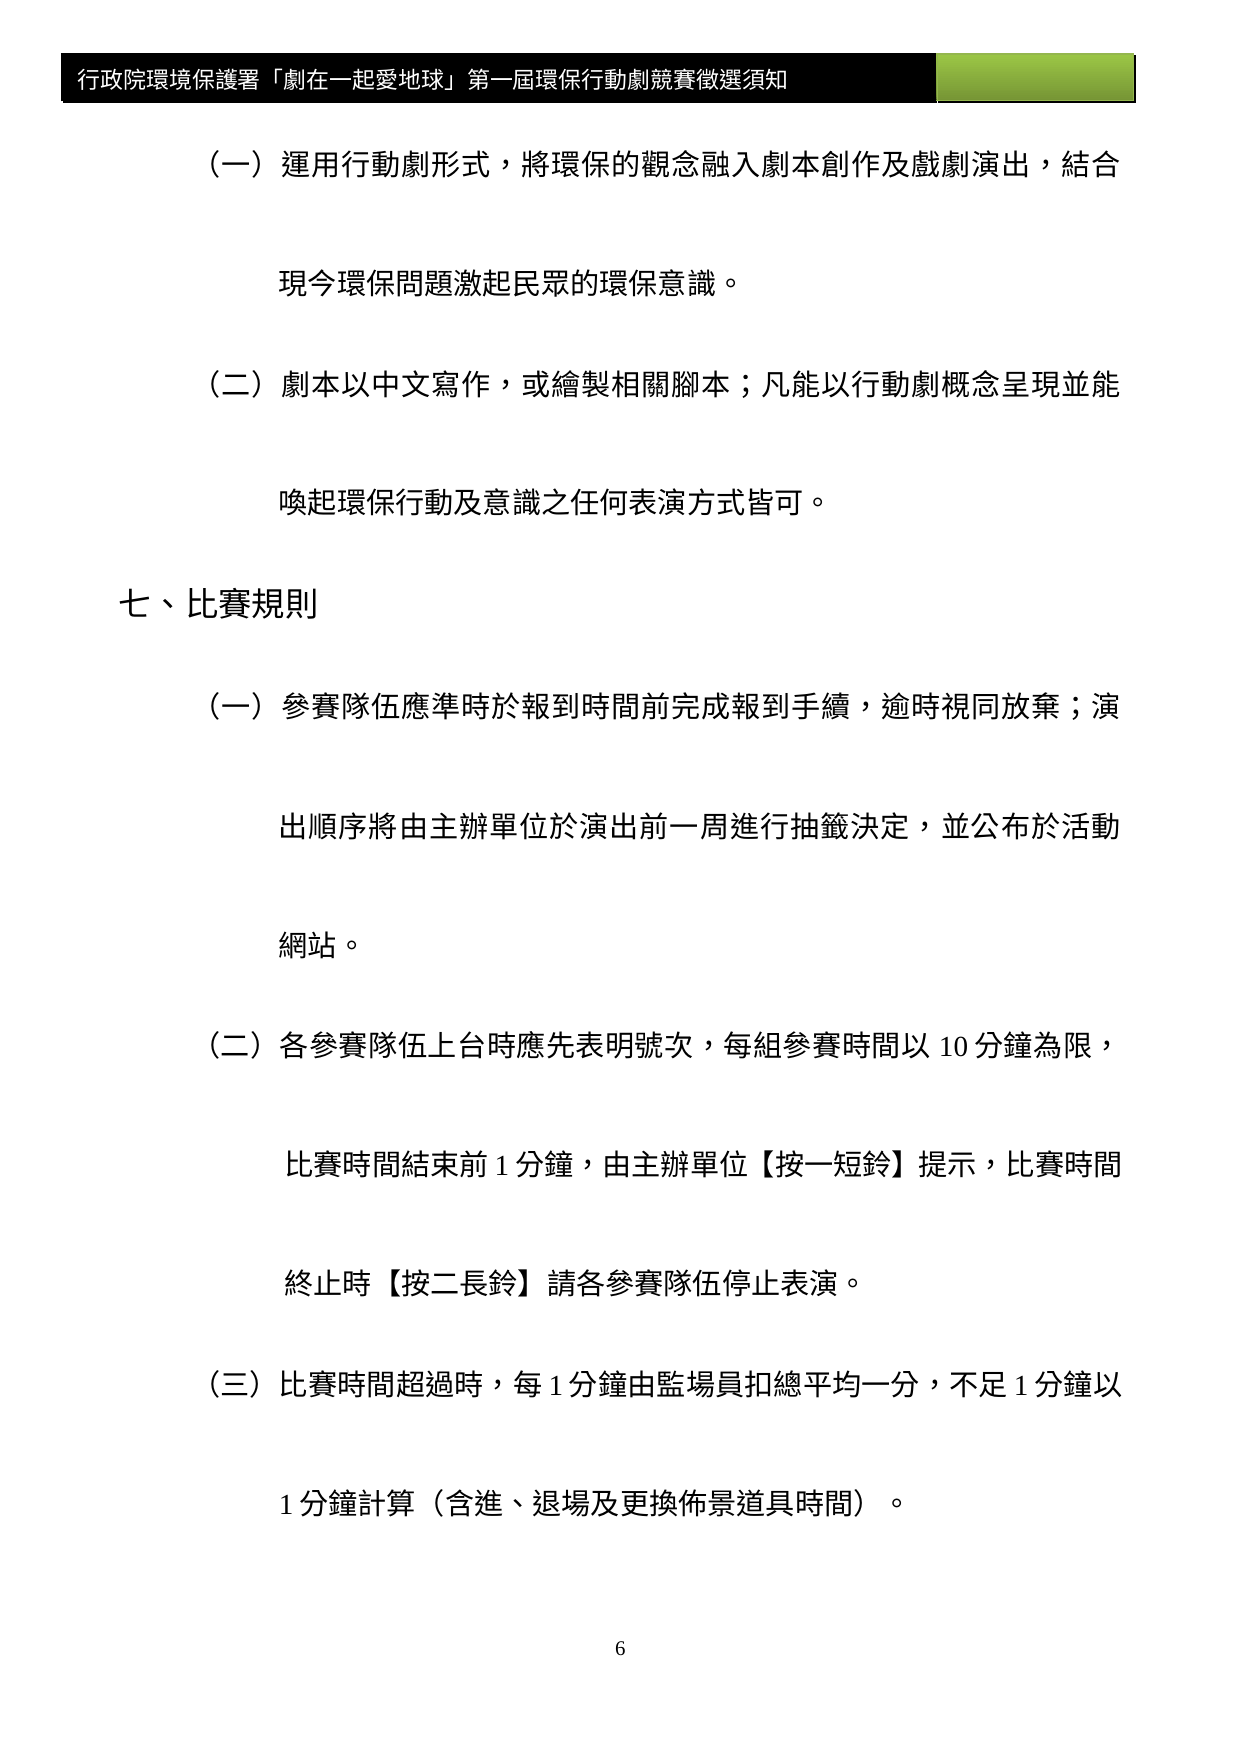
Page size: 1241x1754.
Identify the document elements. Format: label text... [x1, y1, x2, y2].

subtitle （二）各參賽隊伍上台時應先表明號次，每組參賽時間以10分鐘為限，比賽時間結束前1分鐘，由主辦單位【按一短鈴】提示，比賽時間終止時【按二長鈴】請各參賽隊伍停止表演。 [191, 1004, 1122, 1322]
subtitle （三）比賽時間超過時，每1分鐘由監場員扣總平均一分，不足1分鐘以1分鐘計算（含進、退場及更換佈景道具時間）。 [191, 1343, 1122, 1541]
subtitle （二）劇本以中文寫作，或繪製相關腳本；凡能以行動劇概念呈現並能喚起環保行動及意識之任何表演方式皆可。 [191, 342, 1122, 541]
subtitle （一）參賽隊伍應準時於報到時間前完成報到手續，逾時視同放棄；演出順序將由主辦單位於演出前一周進行抽籤決定，並公布於活動網站。 [191, 666, 1122, 983]
subtitle （一）運用行動劇形式，將環保的觀念融入劇本創作及戲劇演出，結合現今環保問題激起民眾的環保意識。 [191, 123, 1122, 321]
subtitle 七、比賽規則 [118, 562, 1122, 641]
